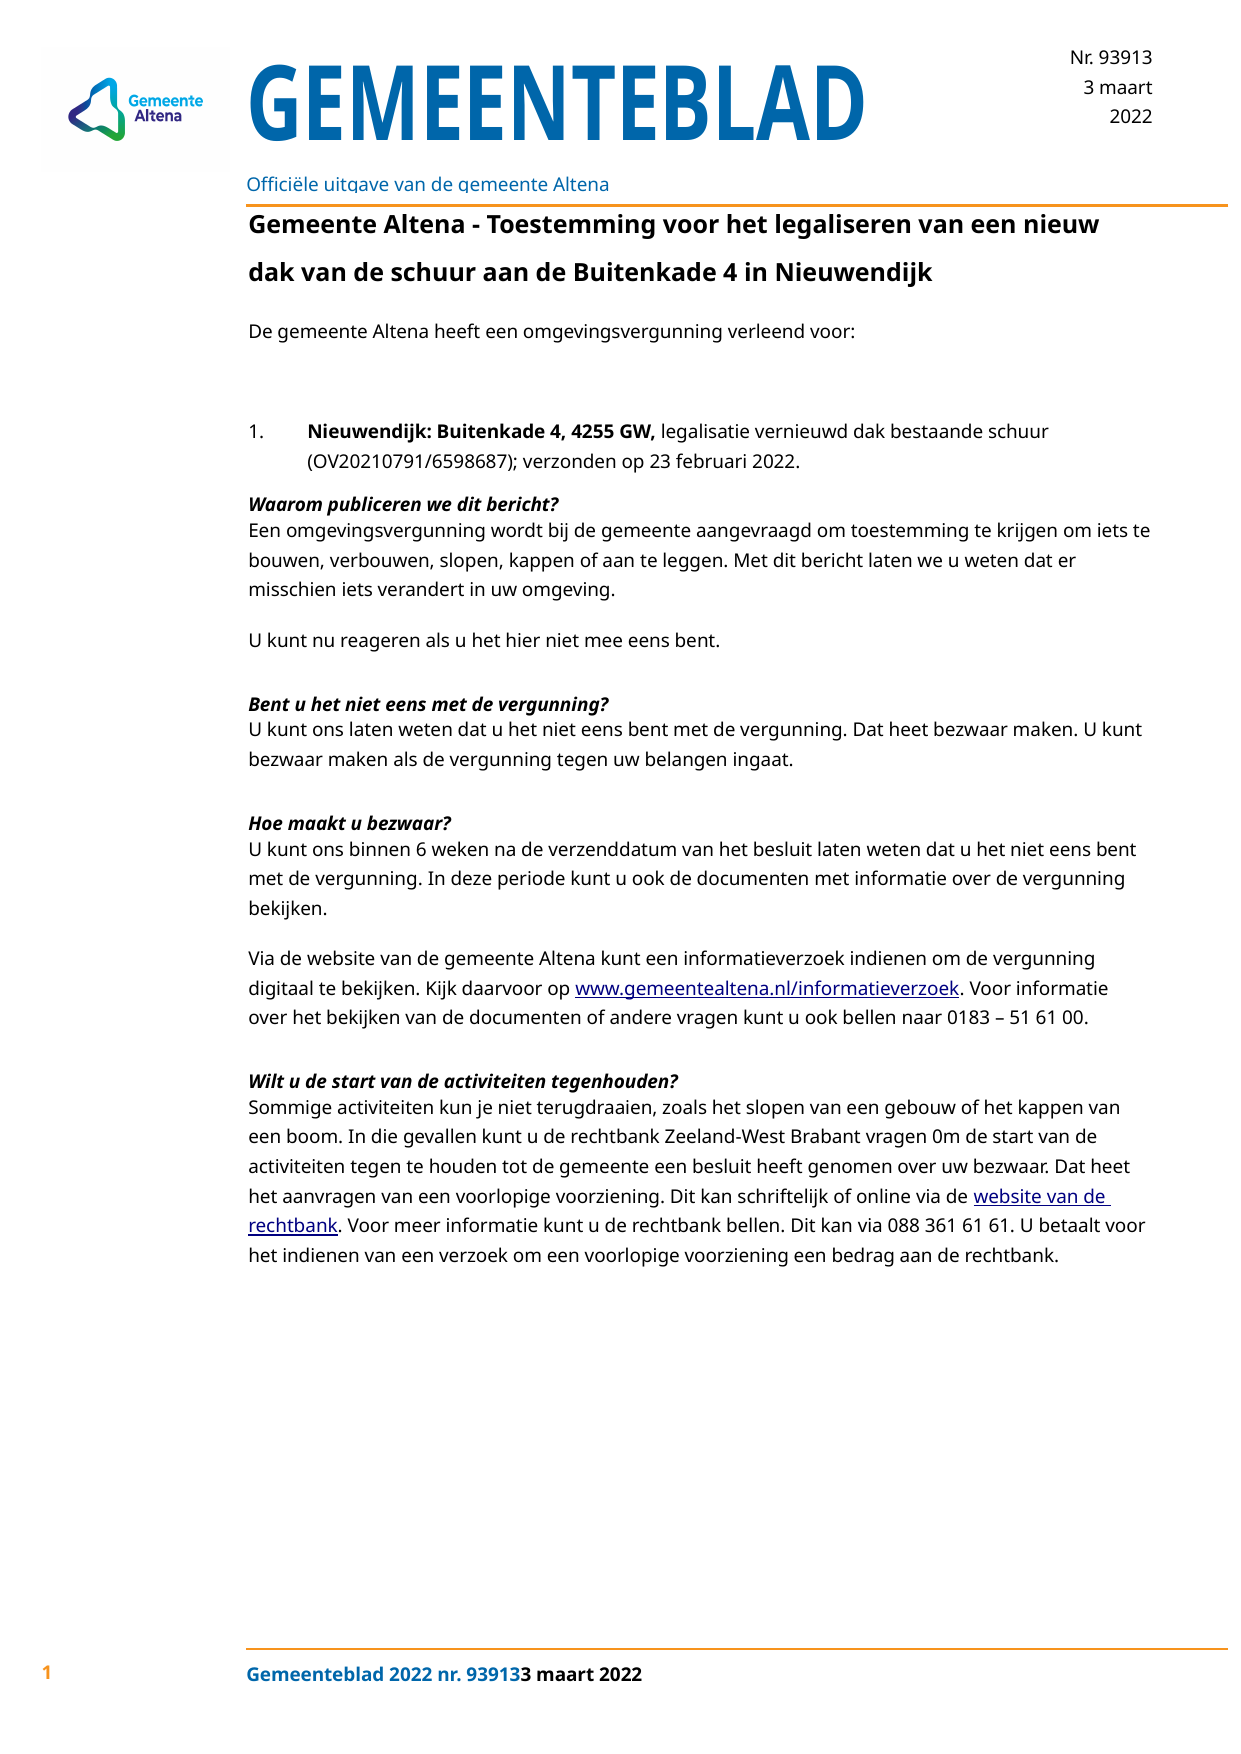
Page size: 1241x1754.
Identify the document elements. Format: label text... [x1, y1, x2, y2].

text U kunt ons laten weten dat u het niet eens bent met de vergunning. Dat heet bezwaar maken. U kunt bezwaar maken als de vergunning tegen uw belangen ingaat. [248, 716, 1152, 772]
text Een omgevingsvergunning wordt bij de gemeente aangevraagd om toestemming te krijgen om iets te bouwen, verbouwen, slopen, kappen of aan te leggen. Met dit bericht laten we u weten dat er misschien iets verandert in uw omgeving. [248, 517, 1152, 602]
picture [41, 47, 231, 172]
text Waarom publiceren we dit bericht? [248, 491, 1152, 517]
text Gemeente Altena - Toestemming voor het legaliseren van een nieuw dak van de schuur aan de Buitenkade 4 in Nieuwendijk [248, 207, 1152, 288]
text U kunt nu reageren als u het hier niet mee eens bent. [248, 627, 1152, 652]
text U kunt ons binnen 6 weken na de verzenddatum van het besluit laten weten dat u het niet eens bent met de vergunning. In deze periode kunt u ook de documenten met informatie over de vergunning bekijken. [248, 836, 1152, 921]
text De gemeente Altena heeft een omgevingsvergunning verleend voor: [248, 318, 1152, 344]
text Hoe maakt u bezwaar? [248, 810, 1152, 836]
text Via de website van de gemeente Altena kunt een informatieverzoek indienen om de vergunning digitaal te bekijken. Kijk daarvoor op www.gemeentealtena.nl/informatieverzoek. Voor informatie over het bekijken van de documenten of andere vragen kunt u ook bellen naar 0183 – 51 61 00. [248, 945, 1152, 1030]
text Wilt u de start van de activiteiten tegenhouden? [248, 1068, 1152, 1094]
text Bent u het niet eens met de vergunning? [248, 691, 1152, 716]
text Sommige activiteiten kun je niet terugdraaien, zoals het slopen van een gebouw of het kappen van een boom. In die gevallen kunt u de rechtbank Zeeland-West Brabant vragen 0m de start van de activiteiten tegen te houden tot de gemeente een besluit heeft genomen over uw bezwaar. Dat heet het aanvragen van een voorlopige voorziening. Dit kan schriftelijk of online via de website van de rechtbank. Voor meer informatie kunt u de rechtbank bellen. Dit kan via 088 361 61 61. U betaalt voor het indienen van een verzoek om een voorlopige voorziening een bedrag aan de rechtbank. [248, 1094, 1152, 1268]
list Nieuwendijk: Buitenkade 4, 4255 GW, legalisatie vernieuwd dak bestaande schuur (OV20210791/6598687); verzonden op 23 februari 2022. [248, 419, 1152, 474]
